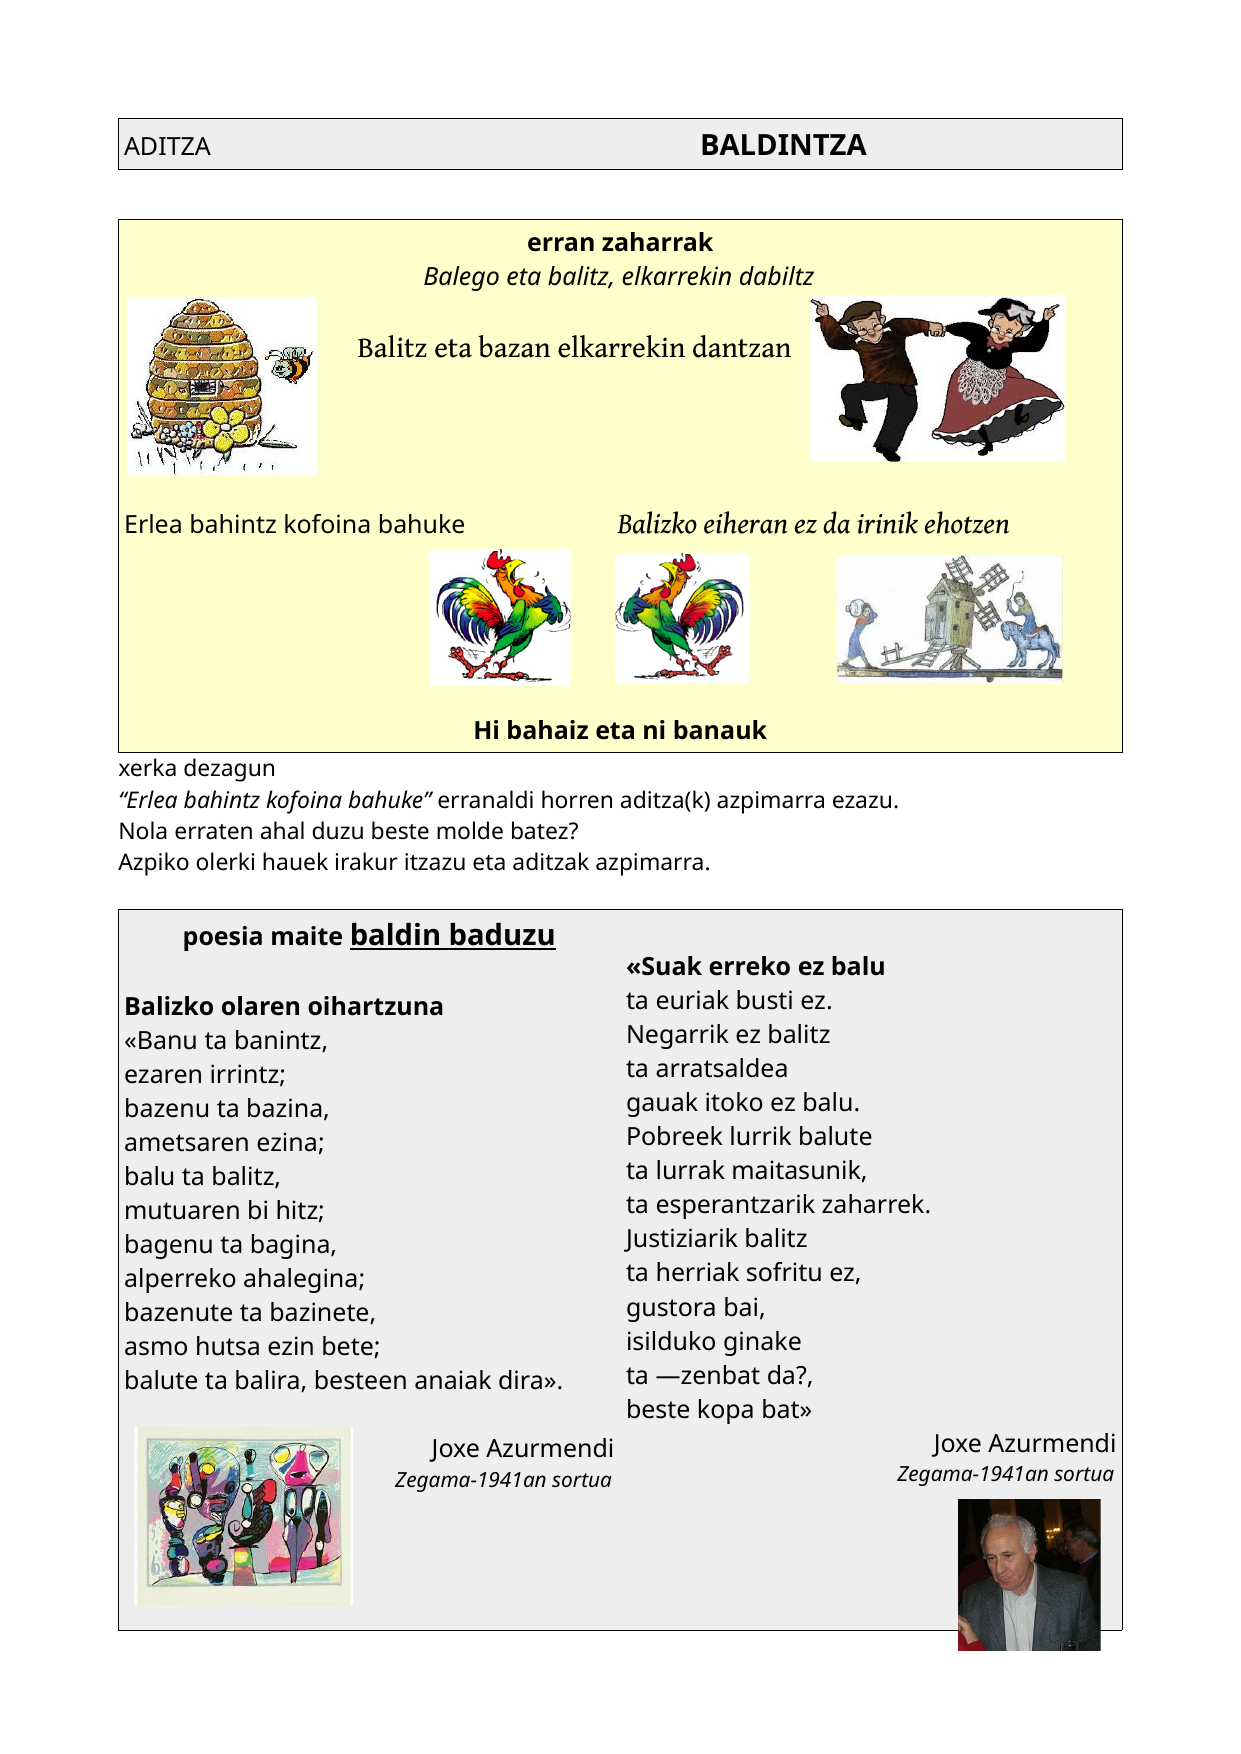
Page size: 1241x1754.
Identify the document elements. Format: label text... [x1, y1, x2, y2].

picture [134, 1427, 353, 1605]
table_header ADITZA BALDINTZA [119, 119, 1122, 169]
table_header erran zaharrak Balego eta balitz, elkarrekin dabiltz Balitz eta bazan elkarrekin dantzan Erlea bahintz kofoina bahuke Balizko eiheran ez da irinik ehotzen Hi bahaiz eta ni banauk [119, 220, 1122, 752]
picture [126, 297, 318, 475]
table_header poesia maite baldin baduzu Balizko olaren oihartzuna «Banu ta banintz, ezaren irrintz; bazenu ta bazina, ametsaren ezina; balu ta balitz, mutuaren bi hitz; bagenu ta bagina, alperreko ahalegina; bazenute ta bazinete, asmo hutsa ezin bete; balute ta balira, besteen anaiak dira». Joxe Azurmendi Zegama-1941an sortua [119, 910, 620, 1630]
text xerka dezagun [118, 753, 1122, 784]
text Azpiko olerki hauek irakur itzazu eta aditzak azpimarra. [118, 846, 1122, 877]
picture [836, 555, 1063, 683]
table_header «Suak erreko ez balu ta euriak busti ez. Negarrik ez balitz ta arratsaldea gauak itoko ez balu. Pobreek lurrik balute ta lurrak maitasunik, ta esperantzarik zaharrek. Justiziarik balitz ta herriak sofritu ez, gustora bai, isilduko ginake ta —zenbat da?, beste kopa bat» Joxe Azurmendi Zegama-1941an sortua [620, 910, 1122, 1630]
picture [958, 1499, 1101, 1651]
picture [429, 549, 571, 686]
picture [810, 295, 1065, 462]
picture [615, 553, 750, 683]
text “Erlea bahintz kofoina bahuke” erranaldi horren aditza(k) azpimarra ezazu. [118, 784, 1122, 815]
text Nola erraten ahal duzu beste molde batez? [118, 815, 1122, 846]
